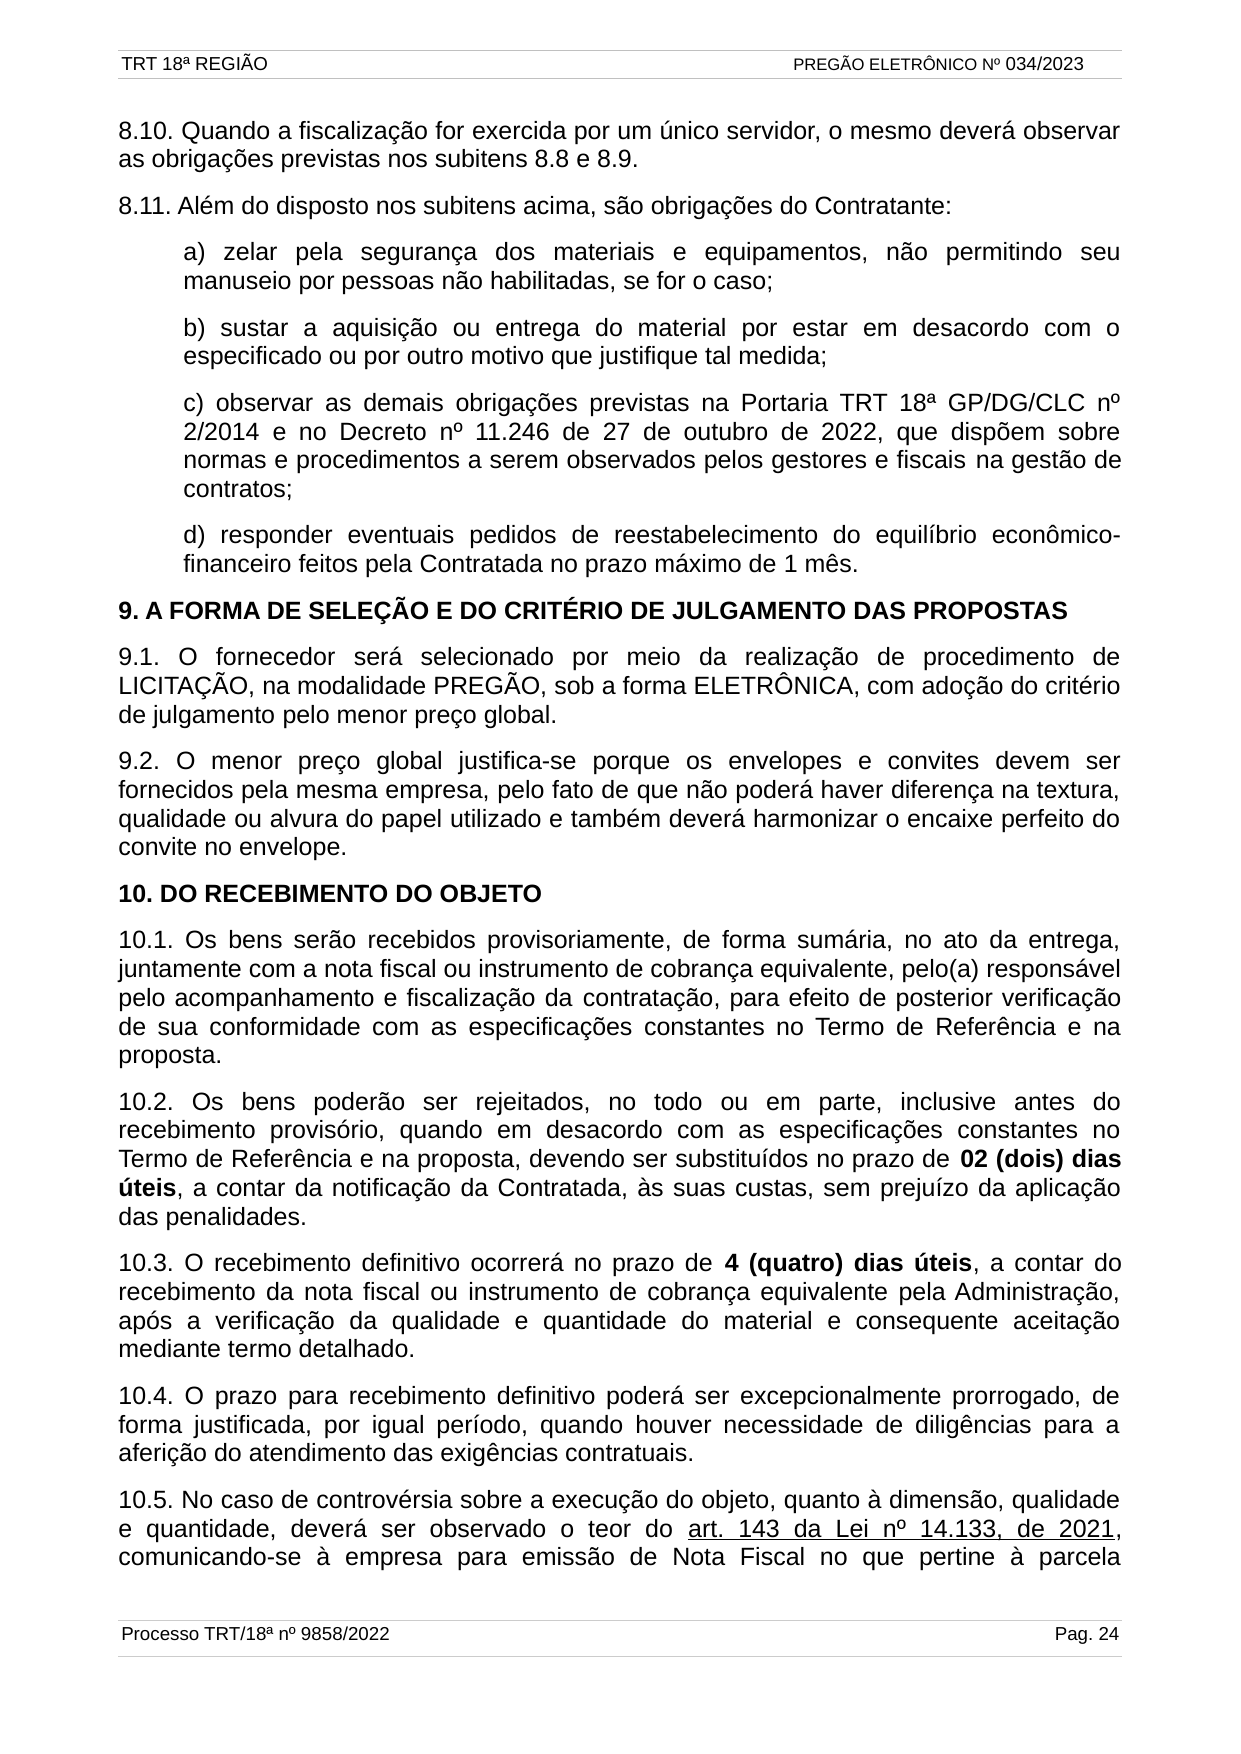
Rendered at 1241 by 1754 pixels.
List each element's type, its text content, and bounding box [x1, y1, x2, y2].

text 8.11. Além do disposto nos subitens acima, são obrigações do Contratante: [118, 191, 1122, 219]
text a) zelar pela segurança dos materiais e equipamentos, não permitindo seu manuseio por pessoas não habilitadas, se for o caso; [183, 237, 1122, 295]
text 10.5. No caso de controvérsia sobre a execução do objeto, quanto à dimensão, qualidade e quantidade, deverá ser observado o teor do art. 143 da Lei nº 14.133, de 2021, comunicando-se à empresa para emissão de Nota Fiscal no que pertine à parcela [118, 1485, 1122, 1571]
text 8.10. Quando a fiscalização for exercida por um único servidor, o mesmo deverá observar as obrigações previstas nos subitens 8.8 e 8.9. [118, 116, 1122, 173]
text 9. A FORMA DE SELEÇÃO E DO CRITÉRIO DE JULGAMENTO DAS PROPOSTAS [118, 596, 1122, 624]
text b) sustar a aquisição ou entrega do material por estar em desacordo com o especificado ou por outro motivo que justifique tal medida; [183, 312, 1122, 370]
text 10.1. Os bens serão recebidos provisoriamente, de forma sumária, no ato da entrega, juntamente com a nota fiscal ou instrumento de cobrança equivalente, pelo(a) responsável pelo acompanhamento e fiscalização da contratação, para efeito de posterior verificação de sua conformidade com as especificações constantes no Termo de Referência e na proposta. [118, 925, 1122, 1069]
text 10.4. O prazo para recebimento definitivo poderá ser excepcionalmente prorrogado, de forma justificada, por igual período, quando houver necessidade de diligências para a aferição do atendimento das exigências contratuais. [118, 1381, 1122, 1467]
text 9.1. O fornecedor será selecionado por meio da realização de procedimento de LICITAÇÃO, na modalidade PREGÃO, sob a forma ELETRÔNICA, com adoção do critério de julgamento pelo menor preço global. [118, 642, 1122, 728]
text 10.2. Os bens poderão ser rejeitados, no todo ou em parte, inclusive antes do recebimento provisório, quando em desacordo com as especificações constantes no Termo de Referência e na proposta, devendo ser substituídos no prazo de 02 (dois) dias úteis, a contar da notificação da Contratada, às suas custas, sem prejuízo da aplicação das penalidades. [118, 1087, 1122, 1230]
text c) observar as demais obrigações previstas na Portaria TRT 18ª GP/DG/CLC nº 2/2014 e no Decreto nº 11.246 de 27 de outubro de 2022, que dispõem sobre normas e procedimentos a serem observados pelos gestores e fiscais na gestão de contratos; [183, 388, 1122, 503]
text d) responder eventuais pedidos de reestabelecimento do equilíbrio econômico-financeiro feitos pela Contratada no prazo máximo de 1 mês. [183, 520, 1122, 578]
text 10. DO RECEBIMENTO DO OBJETO [118, 879, 1122, 907]
text 9.2. O menor preço global justifica-se porque os envelopes e convites devem ser fornecidos pela mesma empresa, pelo fato de que não poderá haver diferença na textura, qualidade ou alvura do papel utilizado e também deverá harmonizar o encaixe perfeito do convite no envelope. [118, 746, 1122, 861]
text 10.3. O recebimento definitivo ocorrerá no prazo de 4 (quatro) dias úteis, a contar do recebimento da nota fiscal ou instrumento de cobrança equivalente pela Administração, após a verificação da qualidade e quantidade do material e consequente aceitação mediante termo detalhado. [118, 1248, 1122, 1363]
